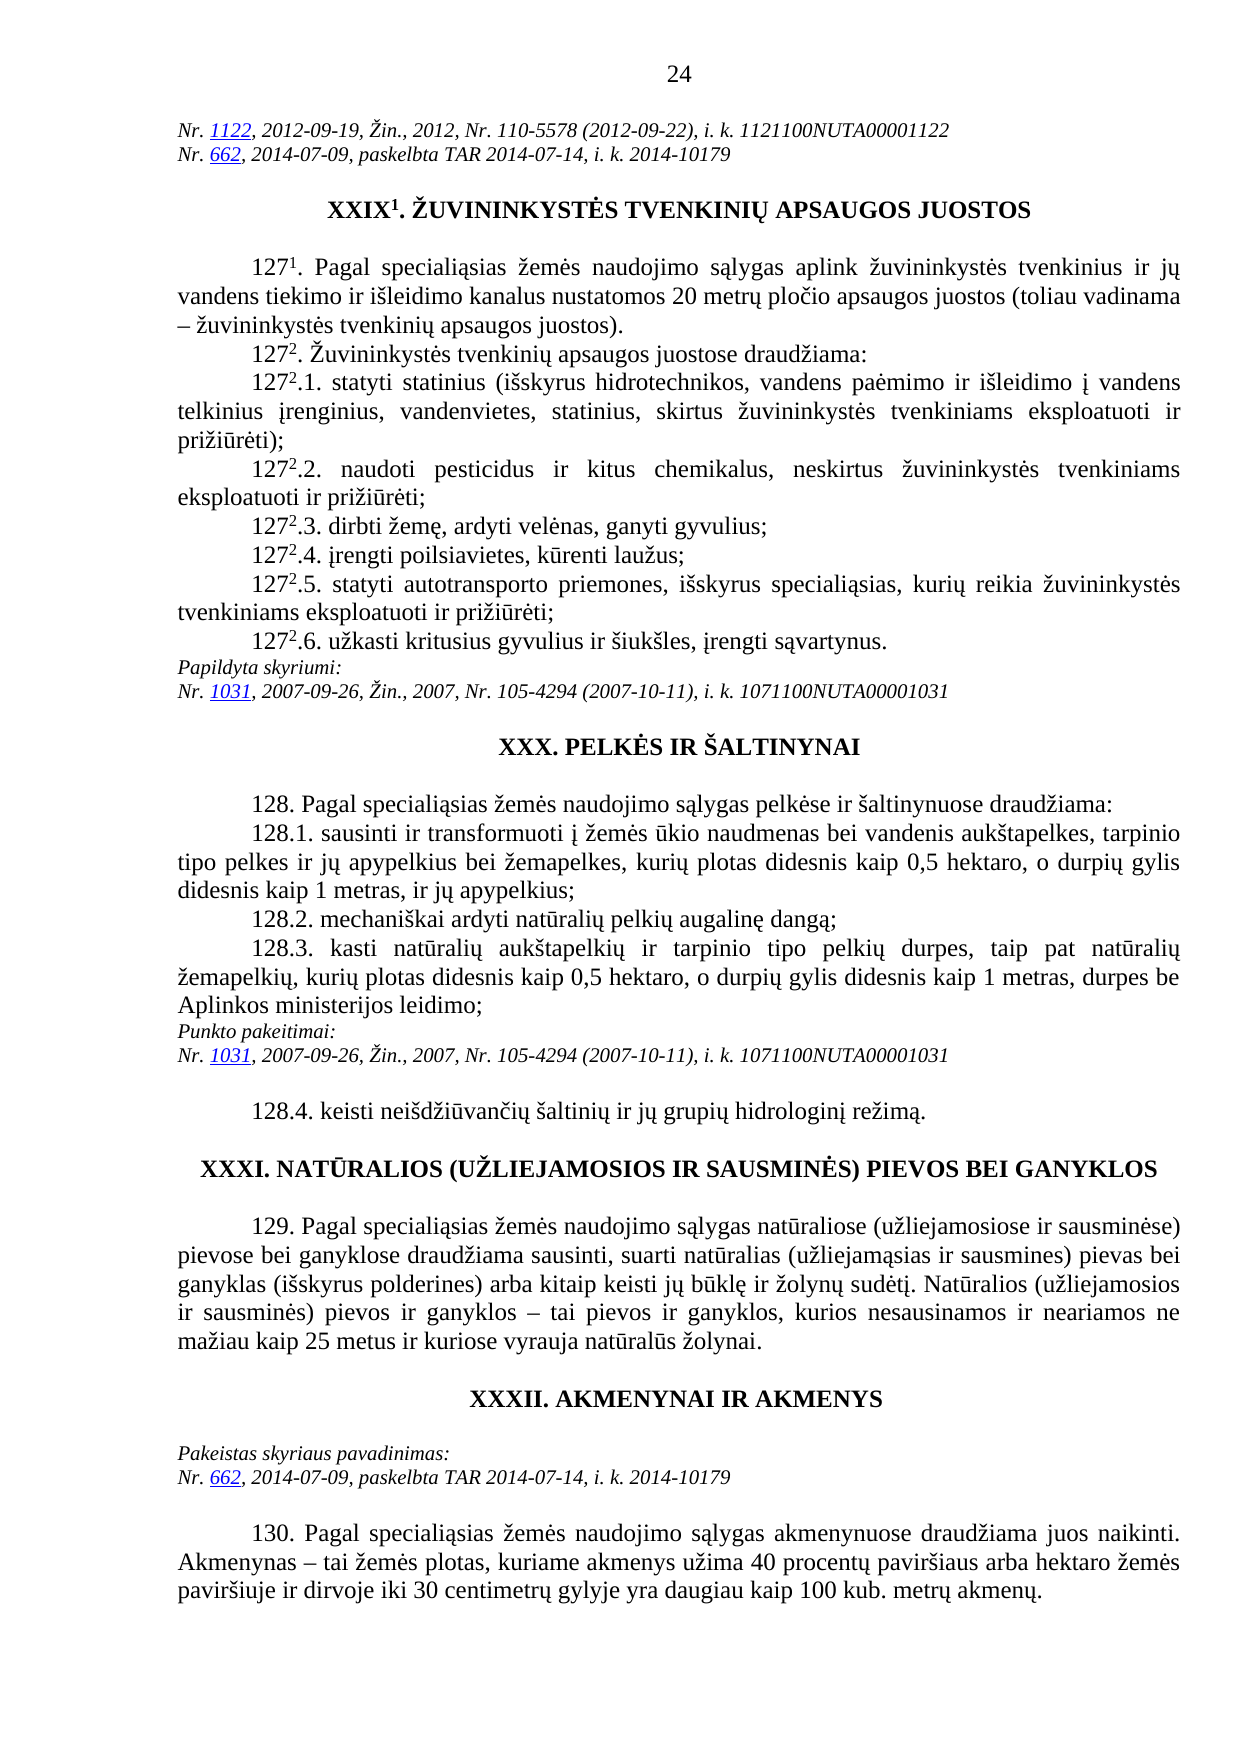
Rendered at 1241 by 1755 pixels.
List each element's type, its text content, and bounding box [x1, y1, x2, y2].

text Pakeistas skyriaus pavadinimas: [177, 1441, 1181, 1465]
text 128. Pagal specialiąsias žemės naudojimo sąlygas pelkėse ir šaltinynuose draudžiama: [177, 789, 1181, 818]
text XXXII. AKMENYNAI IR AKMENYS [177, 1384, 1181, 1412]
text XXX. PELKĖS IR ŠALTINYNAI [177, 732, 1181, 761]
text 128.3. kasti natūralių aukštapelkių ir tarpinio tipo pelkių durpes, taip pat natūralių žemapelkių, kurių plotas didesnis kaip 0,5 hektaro, o durpių gylis didesnis kaip 1 metras, durpes be Aplinkos ministerijos leidimo; [177, 933, 1181, 1019]
text Punkto pakeitimai: [177, 1019, 1181, 1043]
text Nr. 662, 2014-07-09, paskelbta TAR 2014-07-14, i. k. 2014-10179 [177, 142, 1181, 166]
text 128.1. sausinti ir transformuoti į žemės ūkio naudmenas bei vandenis aukštapelkes, tarpinio tipo pelkes ir jų apypelkius bei žemapelkes, kurių plotas didesnis kaip 0,5 hektaro, o durpių gylis didesnis kaip 1 metras, ir jų apypelkius; [177, 818, 1181, 904]
text Nr. 662, 2014-07-09, paskelbta TAR 2014-07-14, i. k. 2014-10179 [177, 1465, 1181, 1489]
text 1272.5. statyti autotransporto priemones, išskyrus specialiąsias, kurių reikia žuvininkystės tvenkiniams eksploatuoti ir prižiūrėti; [177, 569, 1181, 626]
text Nr. 1031, 2007-09-26, Žin., 2007, Nr. 105-4294 (2007-10-11), i. k. 1071100NUTA00001031 [177, 1043, 1181, 1067]
text Nr. 1122, 2012-09-19, Žin., 2012, Nr. 110-5578 (2012-09-22), i. k. 1121100NUTA00001122 [177, 118, 1181, 142]
text XXXI. NATŪRALIOS (UŽLIEJAMOSIOS IR SAUSMINĖS) PIEVOS BEI GANYKLOS [177, 1154, 1181, 1182]
text Papildyta skyriumi: [177, 655, 1181, 679]
text Nr. 1031, 2007-09-26, Žin., 2007, Nr. 105-4294 (2007-10-11), i. k. 1071100NUTA00001031 [177, 679, 1181, 703]
text 1271. Pagal specialiąsias žemės naudojimo sąlygas aplink žuvininkystės tvenkinius ir jų vandens tiekimo ir išleidimo kanalus nustatomos 20 metrų pločio apsaugos juostos (toliau vadinama – žuvininkystės tvenkinių apsaugos juostos). [177, 252, 1181, 339]
text 128.4. keisti neišdžiūvančių šaltinių ir jų grupių hidrologinį režimą. [177, 1096, 1181, 1125]
text 1272.1. statyti statinius (išskyrus hidrotechnikos, vandens paėmimo ir išleidimo į vandens telkinius įrenginius, vandenvietes, statinius, skirtus žuvininkystės tvenkiniams eksploatuoti ir prižiūrėti); [177, 367, 1181, 454]
text 1272.2. naudoti pesticidus ir kitus chemikalus, neskirtus žuvininkystės tvenkiniams eksploatuoti ir prižiūrėti; [177, 454, 1181, 511]
text 129. Pagal specialiąsias žemės naudojimo sąlygas natūraliose (užliejamosiose ir sausminėse) pievose bei ganyklose draudžiama sausinti, suarti natūralias (užliejamąsias ir sausmines) pievas bei ganyklas (išskyrus polderines) arba kitaip keisti jų būklę ir žolynų sudėtį. Natūralios (užliejamosios ir sausminės) pievos ir ganyklos – tai pievos ir ganyklos, kurios nesausinamos ir neariamos ne mažiau kaip 25 metus ir kuriose vyrauja natūralūs žolynai. [177, 1211, 1181, 1355]
text XXIX1. Žuvininkystės tvenkinių apsaugos juostos [177, 195, 1181, 224]
text 1272.3. dirbti žemę, ardyti velėnas, ganyti gyvulius; [177, 511, 1181, 540]
text 1272.4. įrengti poilsiavietes, kūrenti laužus; [177, 540, 1181, 569]
text 130. Pagal specialiąsias žemės naudojimo sąlygas akmenynuose draudžiama juos naikinti. Akmenynas – tai žemės plotas, kuriame akmenys užima 40 procentų paviršiaus arba hektaro žemės paviršiuje ir dirvoje iki 30 centimetrų gylyje yra daugiau kaip 100 kub. metrų akmenų. [177, 1518, 1181, 1604]
text 128.2. mechaniškai ardyti natūralių pelkių augalinę dangą; [177, 904, 1181, 933]
text 1272.6. užkasti kritusius gyvulius ir šiukšles, įrengti sąvartynus. [177, 626, 1181, 655]
text 1272. Žuvininkystės tvenkinių apsaugos juostose draudžiama: [177, 339, 1181, 367]
